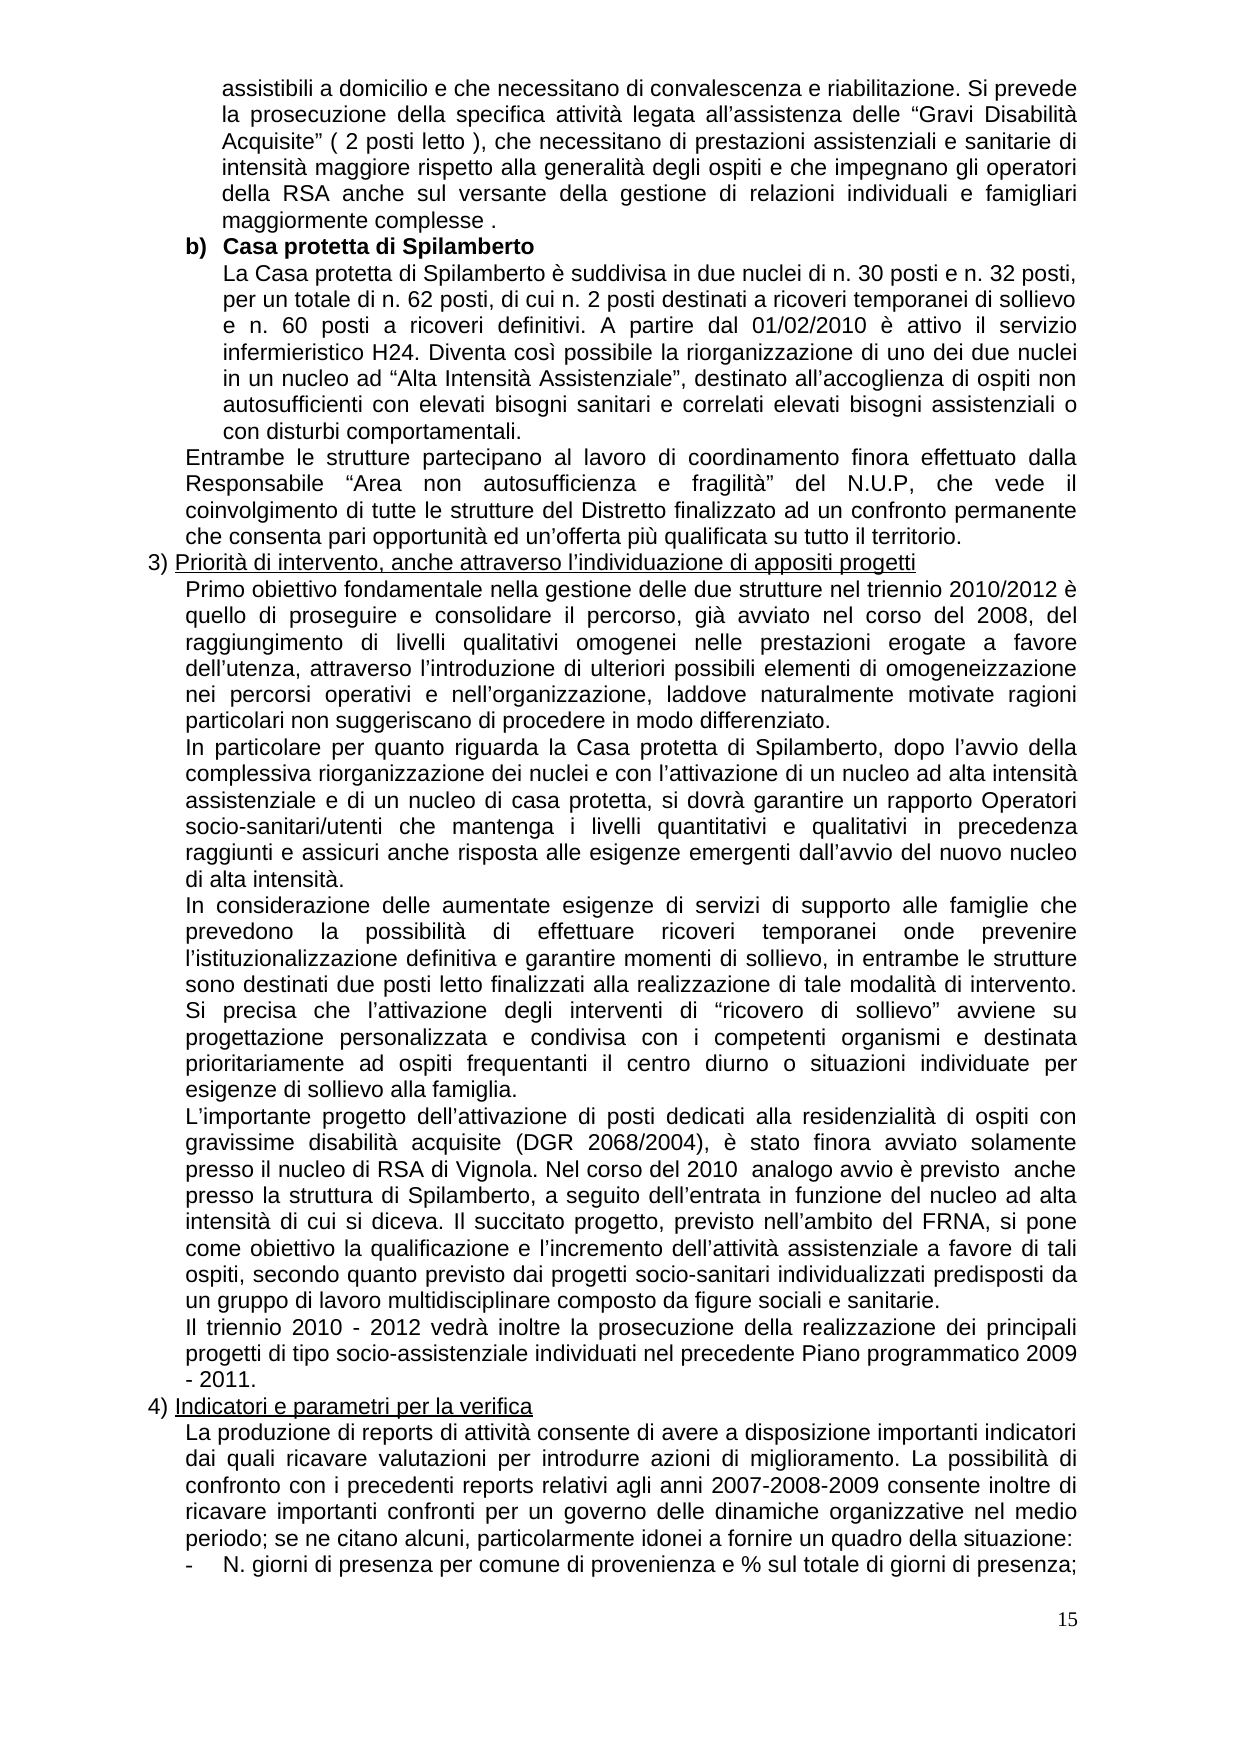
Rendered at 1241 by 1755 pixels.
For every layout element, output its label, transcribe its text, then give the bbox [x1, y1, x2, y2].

text La Casa protetta di Spilamberto è suddivisa in due nuclei di n. 30 posti e n. 32 posti, per un totale di n. 62 posti, di cui n. 2 posti destinati a ricoveri temporanei di sollievo e n. 60 posti a ricoveri definitivi. A partire dal 01/02/2010 è attivo il servizio infermieristico H24. Diventa così possibile la riorganizzazione di uno dei due nuclei in un nucleo ad “Alta Intensità Assistenziale”, destinato all’accoglienza di ospiti non autosufficienti con elevati bisogni sanitari e correlati elevati bisogni assistenziali o con disturbi comportamentali. [223, 259, 1078, 444]
list N. giorni di presenza per comune di provenienza e % sul totale di giorni di presenza; [185, 1551, 1078, 1577]
text La produzione di reports di attività consente di avere a disposizione importanti indicatori dai quali ricavare valutazioni per introdurre azioni di miglioramento. La possibilità di confronto con i precedenti reports relativi agli anni 2007-2008-2009 consente inoltre di ricavare importanti confronti per un governo delle dinamiche organizzative nel medio periodo; se ne citano alcuni, particolarmente idonei a fornire un quadro della situazione: [185, 1419, 1078, 1551]
text 3) Priorità di intervento, anche attraverso l’individuazione di appositi progetti [148, 549, 1078, 576]
text Entrambe le strutture partecipano al lavoro di coordinamento finora effettuato dalla Responsabile “Area non autosufficienza e fragilità” del N.U.P, che vede il coinvolgimento di tutte le strutture del Distretto finalizzato ad un confronto permanente che consenta pari opportunità ed un’offerta più qualificata su tutto il territorio. [185, 444, 1078, 549]
text assistibili a domicilio e che necessitano di convalescenza e riabilitazione. Si prevede la prosecuzione della specifica attività legata all’assistenza delle “Gravi Disabilità Acquisite” ( 2 posti letto ), che necessitano di prestazioni assistenziali e sanitarie di intensità maggiore rispetto alla generalità degli ospiti e che impegnano gli operatori della RSA anche sul versante della gestione di relazioni individuali e famigliari maggiormente complesse . [222, 75, 1078, 233]
text Il triennio 2010 - 2012 vedrà inoltre la prosecuzione della realizzazione dei principali progetti di tipo socio-assistenziale individuati nel precedente Piano programmatico 2009 - 2011. [185, 1314, 1078, 1393]
text 4) Indicatori e parametri per la verifica [148, 1393, 1078, 1419]
text Primo obiettivo fondamentale nella gestione delle due strutture nel triennio 2010/2012 è quello di proseguire e consolidare il percorso, già avviato nel corso del 2008, del raggiungimento di livelli qualitativi omogenei nelle prestazioni erogate a favore dell’utenza, attraverso l’introduzione di ulteriori possibili elementi di omogeneizzazione nei percorsi operativi e nell’organizzazione, laddove naturalmente motivate ragioni particolari non suggeriscano di procedere in modo differenziato. [185, 576, 1078, 734]
text In considerazione delle aumentate esigenze di servizi di supporto alle famiglie che prevedono la possibilità di effettuare ricoveri temporanei onde prevenire l’istituzionalizzazione definitiva e garantire momenti di sollievo, in entrambe le strutture sono destinati due posti letto finalizzati alla realizzazione di tale modalità di intervento. Si precisa che l’attivazione degli interventi di “ricovero di sollievo” avviene su progettazione personalizzata e condivisa con i competenti organismi e destinata prioritariamente ad ospiti frequentanti il centro diurno o situazioni individuate per esigenze di sollievo alla famiglia. [185, 892, 1078, 1103]
text In particolare per quanto riguarda la Casa protetta di Spilamberto, dopo l’avvio della complessiva riorganizzazione dei nuclei e con l’attivazione di un nucleo ad alta intensità assistenziale e di un nucleo di casa protetta, si dovrà garantire un rapporto Operatori socio-sanitari/utenti che mantenga i livelli quantitativi e qualitativi in precedenza raggiunti e assicuri anche risposta alle esigenze emergenti dall’avvio del nuovo nucleo di alta intensità. [185, 734, 1078, 892]
text L’importante progetto dell’attivazione di posti dedicati alla residenzialità di ospiti con gravissime disabilità acquisite (DGR 2068/2004), è stato finora avviato solamente presso il nucleo di RSA di Vignola. Nel corso del 2010 analogo avvio è previsto anche presso la struttura di Spilamberto, a seguito dell’entrata in funzione del nucleo ad alta intensità di cui si diceva. Il succitato progetto, previsto nell’ambito del FRNA, si pone come obiettivo la qualificazione e l’incremento dell’attività assistenziale a favore di tali ospiti, secondo quanto previsto dai progetti socio-sanitari individualizzati predisposti da un gruppo di lavoro multidisciplinare composto da figure sociali e sanitarie. [185, 1103, 1078, 1314]
list Casa protetta di Spilamberto [185, 233, 1078, 259]
